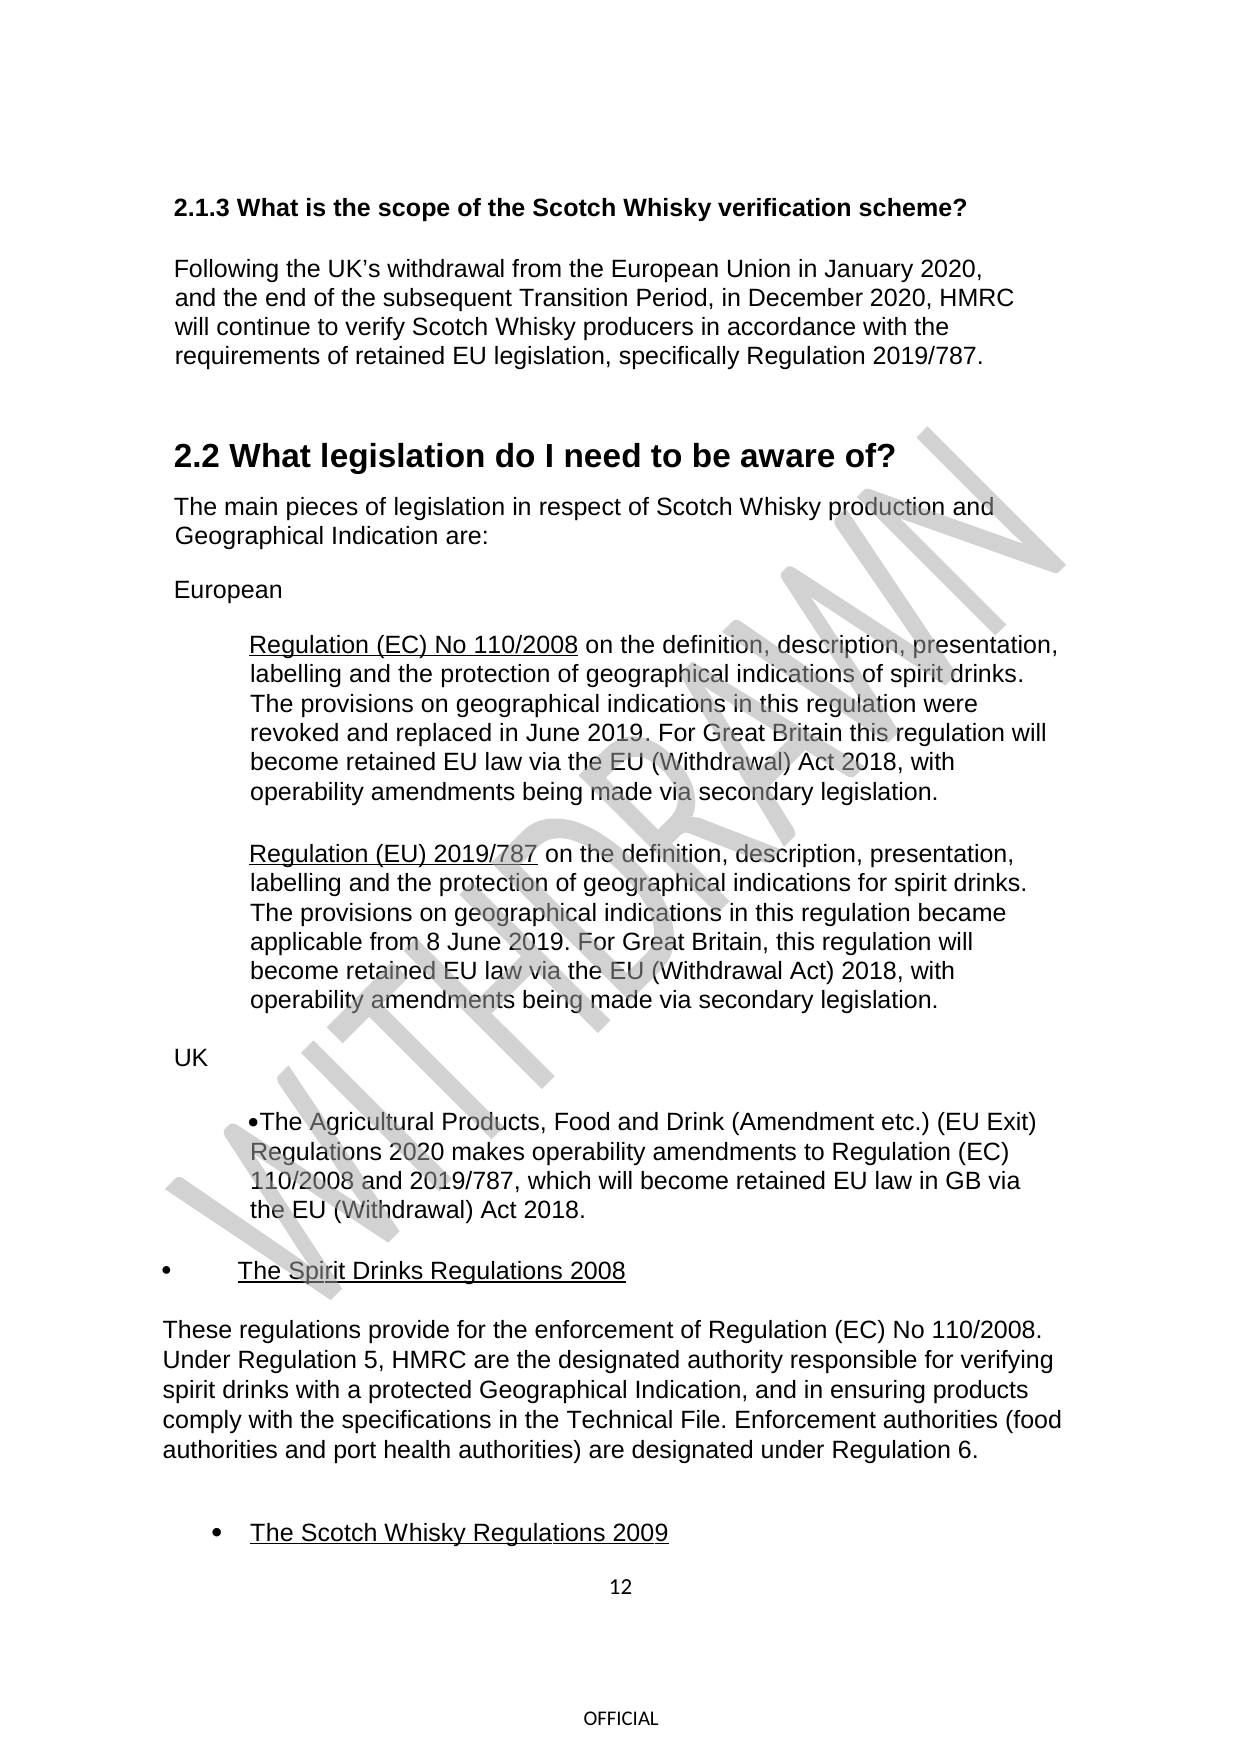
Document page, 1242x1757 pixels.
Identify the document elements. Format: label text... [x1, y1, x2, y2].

text The main pieces of legislation in respect of Scotch Whisky production and [173, 492, 879, 521]
text  The Scotch Whisky Regulations 2009 [212, 1516, 1071, 1546]
text [318, 1043, 423, 1072]
text [422, 1043, 523, 1072]
text Regulation (EU) 2019/787 on the definition, description, presentation, labelling and the protection of geographical indications for spirit drinks. The provisions on geographical indications in this regulation became applicable from 8 June 2019. For Great Britain, this regulation will become retained EU law via the EU (Withdrawal Act) 2018, with operability amendments being made via secondary legislation. [249, 839, 1063, 1014]
text The main pieces of legislation in respect of Scotch Whisky production and [995, 492, 1071, 521]
text UK [173, 1043, 319, 1072]
text Geographical Indication are: European [173, 521, 495, 603]
text 2.1.3 What is the scope of the Scotch Whisky verification scheme? [173, 193, 1071, 222]
text Regulation (EC) No 110/2008 on the definition, description, presentation, labelling and the protection of geographical indications of spirit drinks. The provisions on geographical indications in this regulation were revoked and replaced in June 2019. For Great Britain this regulation will become retained EU law via the EU (Withdrawal) Act 2018, with operability amendments being made via secondary legislation. [249, 630, 1063, 805]
text Following the UK’s withdrawal from the European Union in January 2020, and the end of the subsequent Transition Period, in December 2020, HMRC will continue to verify Scotch Whisky producers in accordance with the requirements of retained EU legislation, specifically Regulation 2019/787. [173, 254, 1029, 370]
text The Agricultural Products, Food and Drink (Amendment etc.) (EU Exit) Regulations 2020 makes operability amendments to Regulation (EC) 110/2008 and 2019/787, which will become retained EU law in GB via the EU (Withdrawal) Act 2018. [318, 1107, 1063, 1224]
text The Agricultural Products, Food and Drink (Amendment etc.) (EU Exit) Regulations 2020 makes operability amendments to Regulation (EC) 110/2008 and 2019/787, which will become retained EU law in GB via the EU (Withdrawal) Act 2018. [258, 1158, 358, 1224]
list The Spirit Drinks Regulations 2008 [321, 1255, 1071, 1285]
text The main pieces of legislation in respect of Scotch Whisky production and [881, 492, 998, 521]
text [523, 1043, 1071, 1072]
text [939, 436, 1071, 475]
text 2.2 What legislation do I need to be aware of? [173, 436, 952, 475]
text These regulations provide for the enforcement of Regulation (EC) No 110/2008. Under Regulation 5, HMRC are the designated authority responsible for verifying spirit drinks with a protected Geographical Indication, and in ensuring products comply with the specifications in the Technical File. Enforcement authorities (food authorities and port health authorities) are designated under Regulation 6. [162, 1314, 1071, 1464]
text The Agricultural Products, Food and Drink (Amendment etc.) (EU Exit) Regulations 2020 makes operability amendments to Regulation (EC) 110/2008 and 2019/787, which will become retained EU law in GB via the EU (Withdrawal) Act 2018. [249, 1107, 361, 1205]
list The Spirit Drinks Regulations 2008 [162, 1255, 306, 1285]
